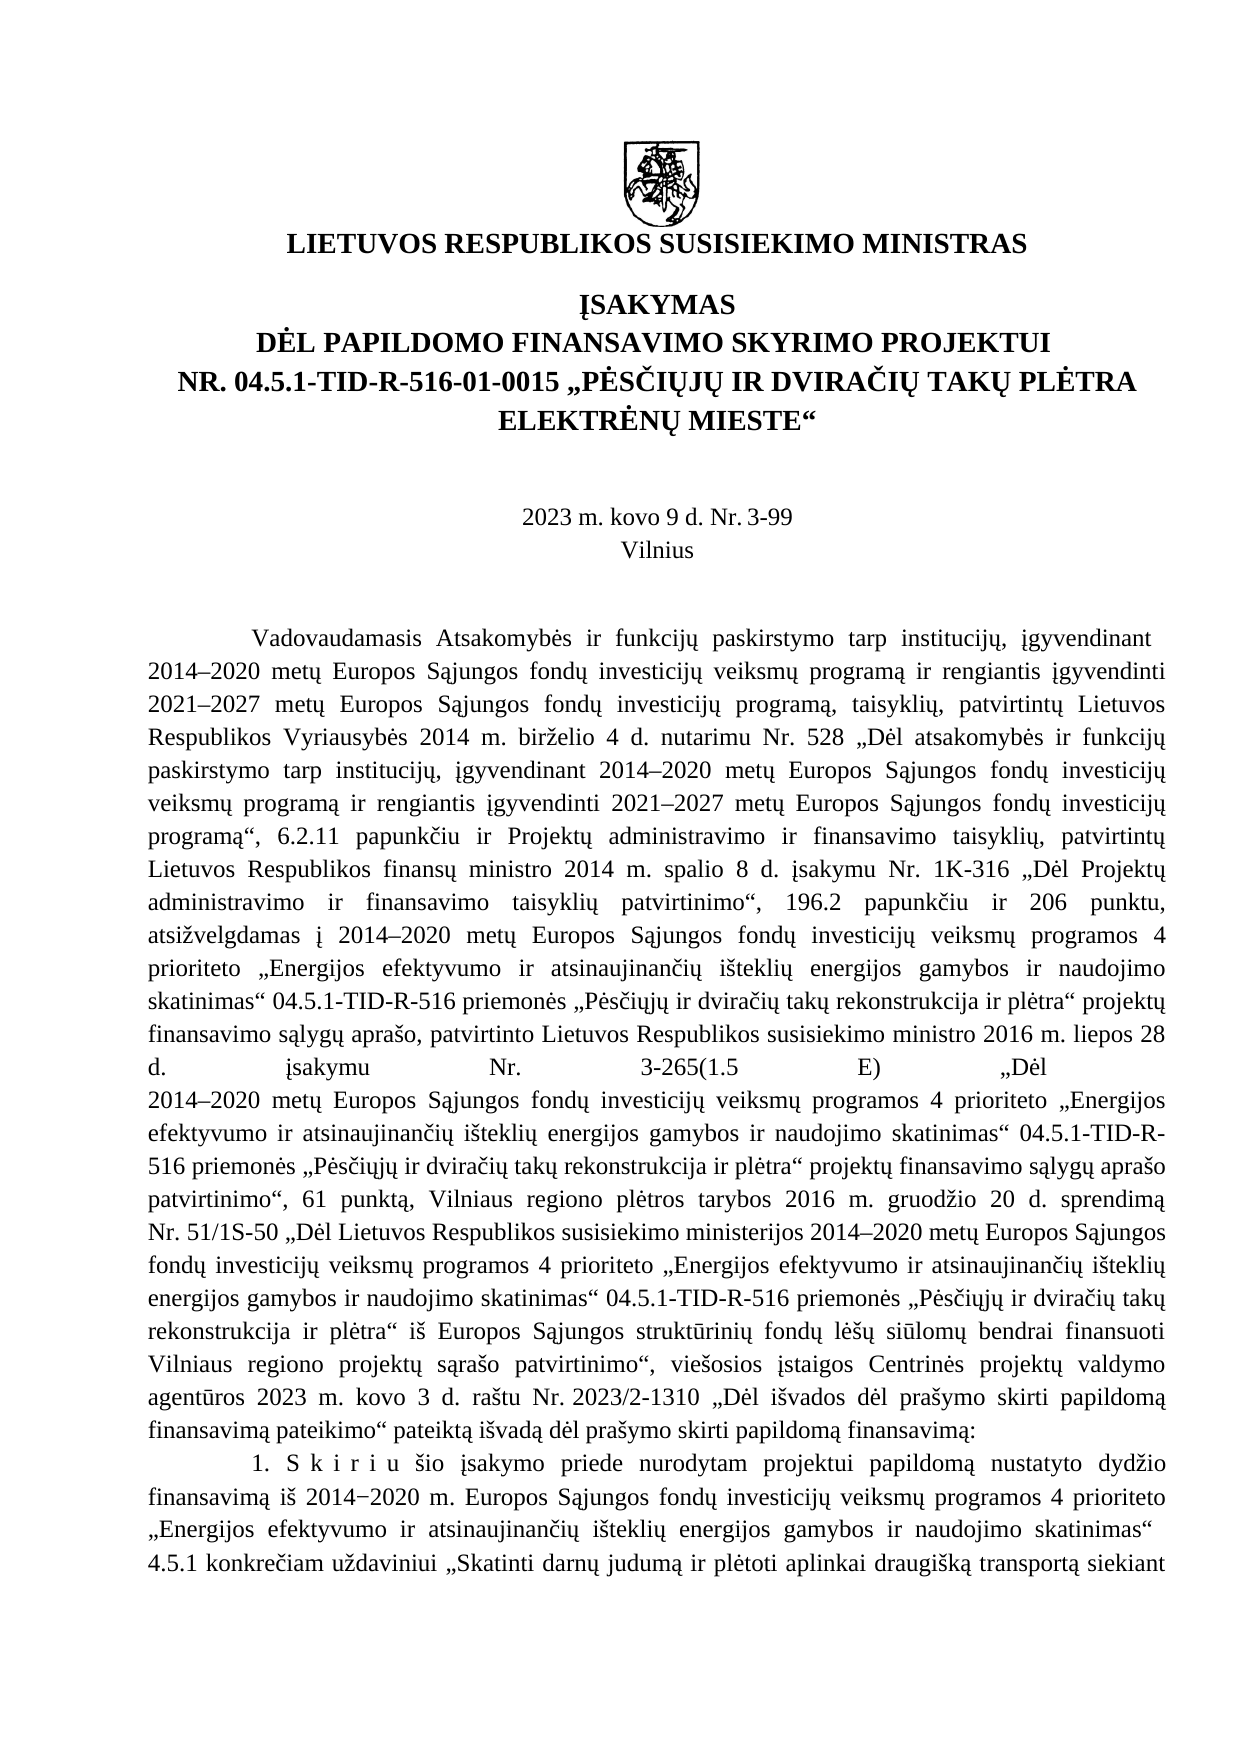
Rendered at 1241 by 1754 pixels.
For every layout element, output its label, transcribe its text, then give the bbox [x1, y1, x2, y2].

text DĖL PAPILDOMO FINANSAVIMO SKYRIMO PROJEKTUI NR. 04.5.1-TID-R-516-01-0015 „PĖSČIŲJŲ IR DVIRAČIŲ TAKŲ PLĖTRA ELEKTRĖNŲ MIESTE“ [148, 326, 1167, 436]
text 2023 m. kovo 9 d. Nr. 3-99 [148, 502, 1167, 531]
text Vadovaudamasis Atsakomybės ir funkcijų paskirstymo tarp institucijų, įgyvendinant 2014–2020 metų Europos Sąjungos fondų investicijų veiksmų programą ir rengiantis įgyvendinti 2021–2027 metų Europos Sąjungos fondų investicijų programą, taisyklių, patvirtintų Lietuvos Respublikos Vyriausybės 2014 m. birželio 4 d. nutarimu Nr. 528 „Dėl atsakomybės ir funkcijų paskirstymo tarp institucijų, įgyvendinant 2014–2020 metų Europos Sąjungos fondų investicijų veiksmų programą ir rengiantis įgyvendinti 2021–2027 metų Europos Sąjungos fondų investicijų programą“, 6.2.11 papunkčiu ir Projektų administravimo ir finansavimo taisyklių, patvirtintų Lietuvos Respublikos finansų ministro 2014 m. spalio 8 d. įsakymu Nr. 1K-316 „Dėl Projektų administravimo ir finansavimo taisyklių patvirtinimo“, 196.2 papunkčiu ir 206 punktu, atsižvelgdamas į 2014–2020 metų Europos Sąjungos fondų investicijų veiksmų programos 4 prioriteto „Energijos efektyvumo ir atsinaujinančių išteklių energijos gamybos ir naudojimo skatinimas“ 04.5.1-TID-R-516 priemonės „Pėsčiųjų ir dviračių takų rekonstrukcija ir plėtra“ projektų finansavimo sąlygų aprašo, patvirtinto Lietuvos Respublikos susisiekimo ministro 2016 m. liepos 28 d. įsakymu Nr. 3-265(1.5 E) „Dėl 2014–2020 metų Europos Sąjungos fondų investicijų veiksmų programos 4 prioriteto „Energijos efektyvumo ir atsinaujinančių išteklių energijos gamybos ir naudojimo skatinimas“ 04.5.1-TID-R-516 priemonės „Pėsčiųjų ir dviračių takų rekonstrukcija ir plėtra“ projektų finansavimo sąlygų aprašo patvirtinimo“, 61 punktą, Vilniaus regiono plėtros tarybos 2016 m. gruodžio 20 d. sprendimą Nr. 51/1S-50 „Dėl Lietuvos Respublikos susisiekimo ministerijos 2014–2020 metų Europos Sąjungos fondų investicijų veiksmų programos 4 prioriteto „Energijos efektyvumo ir atsinaujinančių išteklių energijos gamybos ir naudojimo skatinimas“ 04.5.1-TID-R-516 priemonės „Pėsčiųjų ir dviračių takų rekonstrukcija ir plėtra“ iš Europos Sąjungos struktūrinių fondų lėšų siūlomų bendrai finansuoti Vilniaus regiono projektų sąrašo patvirtinimo“, viešosios įstaigos Centrinės projektų valdymo agentūros 2023 m. kovo 3 d. raštu Nr. 2023/2-1310 „Dėl išvados dėl prašymo skirti papildomą finansavimą pateikimo“ pateiktą išvadą dėl prašymo skirti papildomą finansavimą: [148, 623, 1167, 1444]
text LIETUVOS RESPUBLIKOS SUSISIEKIMO MINISTRAS [148, 227, 1167, 260]
text ĮSAKYMAS [148, 287, 1167, 321]
text Vilnius [148, 535, 1167, 563]
text 1. Skiriu šio įsakymo priede nurodytam projektui papildomą nustatyto dydžio finansavimą iš 2014−2020 m. Europos Sąjungos fondų investicijų veiksmų programos 4 prioriteto „Energijos efektyvumo ir atsinaujinančių išteklių energijos gamybos ir naudojimo skatinimas“ 4.5.1 konkrečiam uždaviniui „Skatinti darnų judumą ir plėtoti aplinkai draugišką transportą siekiant [148, 1448, 1167, 1576]
